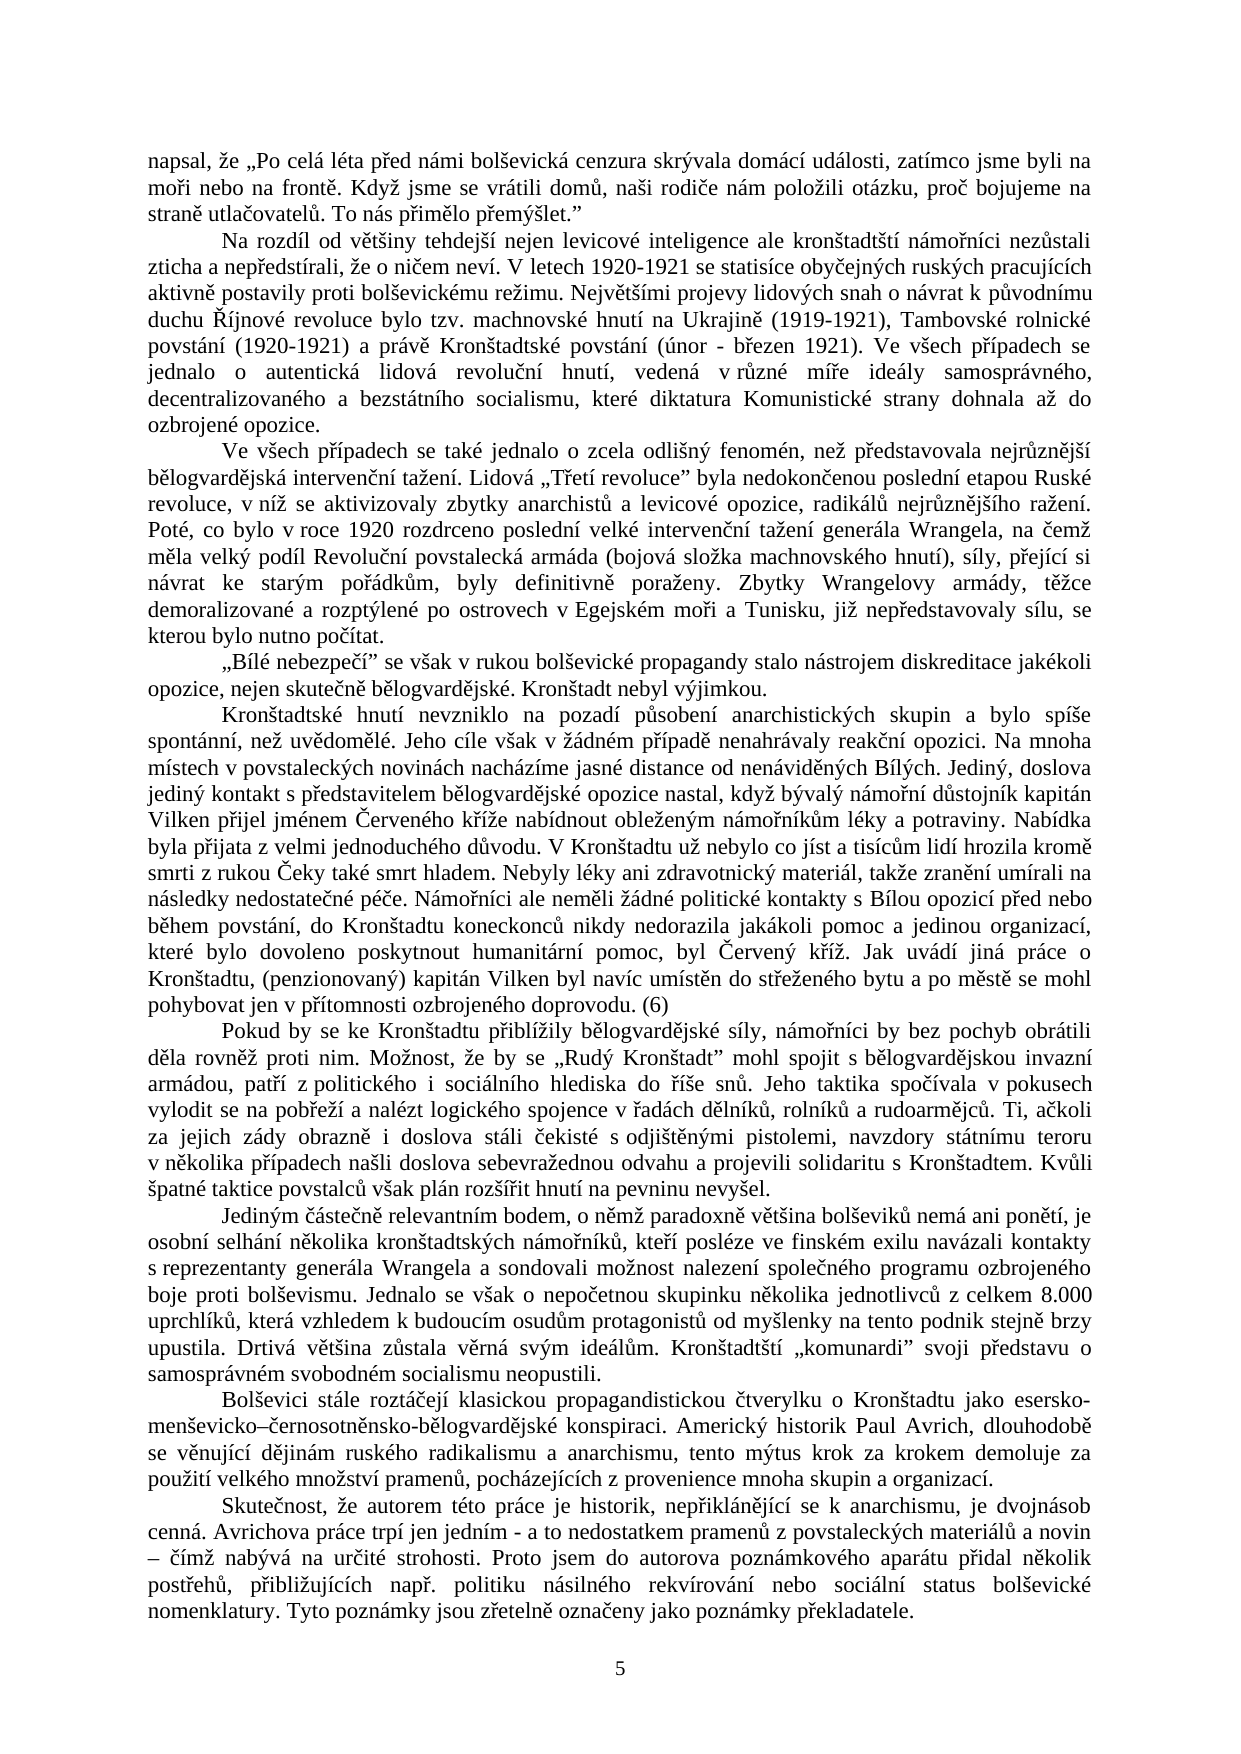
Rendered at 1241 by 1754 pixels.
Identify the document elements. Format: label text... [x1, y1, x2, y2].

text Kronštadtské hnutí nevzniklo na pozadí působení anarchistických skupin a bylo spíše spontánní, než uvědomělé. Jeho cíle však v žádném případě nenahrávaly reakční opozici. Na mnoha místech v povstaleckých novinách nacházíme jasné distance od nenáviděných Bílých. Jediný, doslova jediný kontakt s představitelem bělogvardějské opozice nastal, když bývalý námořní důstojník kapitán Vilken přijel jménem Červeného kříže nabídnout obleženým námořníkům léky a potraviny. Nabídka byla přijata z velmi jednoduchého důvodu. V Kronštadtu už nebylo co jíst a tisícům lidí hrozila kromě smrti z rukou Čeky také smrt hladem. Nebyly léky ani zdravotnický materiál, takže zranění umírali na následky nedostatečné péče. Námořníci ale neměli žádné politické kontakty s Bílou opozicí před nebo během povstání, do Kronštadtu koneckonců nikdy nedorazila jakákoli pomoc a jedinou organizací, které bylo dovoleno poskytnout humanitární pomoc, byl Červený kříž. Jak uvádí jiná práce o Kronštadtu, (penzionovaný) kapitán Vilken byl navíc umístěn do střeženého bytu a po městě se mohl pohybovat jen v přítomnosti ozbrojeného doprovodu. (6) [148, 701, 1093, 1017]
text napsal, že „Po celá léta před námi bolševická cenzura skrývala domácí události, zatímco jsme byli na moři nebo na frontě. Když jsme se vrátili domů, naši rodiče nám položili otázku, proč bojujeme na straně utlačovatelů. To nás přimělo přemýšlet.” [148, 148, 1093, 227]
text Ve všech případech se také jednalo o zcela odlišný fenomén, než představovala nejrůznější bělogvardějská intervenční tažení. Lidová „Třetí revoluce” byla nedokončenou poslední etapou Ruské revoluce, v níž se aktivizovaly zbytky anarchistů a levicové opozice, radikálů nejrůznějšího ražení. Poté, co bylo v roce 1920 rozdrceno poslední velké intervenční tažení generála Wrangela, na čemž měla velký podíl Revoluční povstalecká armáda (bojová složka machnovského hnutí), síly, přející si návrat ke starým pořádkům, byly definitivně poraženy. Zbytky Wrangelovy armády, těžce demoralizované a rozptýlené po ostrovech v Egejském moři a Tunisku, již nepředstavovaly sílu, se kterou bylo nutno počítat. [148, 437, 1093, 648]
text Skutečnost, že autorem této práce je historik, nepřiklánějící se k anarchismu, je dvojnásob cenná. Avrichova práce trpí jen jedním - a to nedostatkem pramenů z povstaleckých materiálů a novin – čímž nabývá na určité strohosti. Proto jsem do autorova poznámkového aparátu přidal několik postřehů, přibližujících např. politiku násilného rekvírování nebo sociální status bolševické nomenklatury. Tyto poznámky jsou zřetelně označeny jako poznámky překladatele. [148, 1492, 1093, 1623]
text „Bílé nebezpečí” se však v rukou bolševické propagandy stalo nástrojem diskreditace jakékoli opozice, nejen skutečně bělogvardějské. Kronštadt nebyl výjimkou. [148, 648, 1093, 701]
text Bolševici stále roztáčejí klasickou propagandistickou čtverylku o Kronštadtu jako esersko- menševicko–černosotněnsko-bělogvardějské konspiraci. Americký historik Paul Avrich, dlouhodobě se věnující dějinám ruského radikalismu a anarchismu, tento mýtus krok za krokem demoluje za použití velkého množství pramenů, pocházejících z provenience mnoha skupin a organizací. [148, 1386, 1093, 1492]
text Na rozdíl od většiny tehdejší nejen levicové inteligence ale kronštadtští námořníci nezůstali zticha a nepředstírali, že o ničem neví. V letech 1920-1921 se statisíce obyčejných ruských pracujících aktivně postavily proti bolševickému režimu. Největšími projevy lidových snah o návrat k původnímu duchu Říjnové revoluce bylo tzv. machnovské hnutí na Ukrajině (1919-1921), Tambovské rolnické povstání (1920-1921) a právě Kronštadtské povstání (únor - březen 1921). Ve všech případech se jednalo o autentická lidová revoluční hnutí, vedená v různé míře ideály samosprávného, decentralizovaného a bezstátního socialismu, které diktatura Komunistické strany dohnala až do ozbrojené opozice. [148, 227, 1093, 437]
text Pokud by se ke Kronštadtu přiblížily bělogvardějské síly, námořníci by bez pochyb obrátili děla rovněž proti nim. Možnost, že by se „Rudý Kronštadt” mohl spojit s bělogvardějskou invazní armádou, patří z politického i sociálního hlediska do říše snů. Jeho taktika spočívala v pokusech vylodit se na pobřeží a nalézt logického spojence v řadách dělníků, rolníků a rudoarmějců. Ti, ačkoli za jejich zády obrazně i doslova stáli čekisté s odjištěnými pistolemi, navzdory státnímu teroru v několika případech našli doslova sebevražednou odvahu a projevili solidaritu s Kronštadtem. Kvůli špatné taktice povstalců však plán rozšířit hnutí na pevninu nevyšel. [148, 1017, 1093, 1202]
text Jediným částečně relevantním bodem, o němž paradoxně většina bolševiků nemá ani ponětí, je osobní selhání několika kronštadtských námořníků, kteří posléze ve finském exilu navázali kontakty s reprezentanty generála Wrangela a sondovali možnost nalezení společného programu ozbrojeného boje proti bolševismu. Jednalo se však o nepočetnou skupinku několika jednotlivců z celkem 8.000 uprchlíků, která vzhledem k budoucím osudům protagonistů od myšlenky na tento podnik stejně brzy upustila. Drtivá většina zůstala věrná svým ideálům. Kronštadtští „komunardi” svoji představu o samosprávném svobodném socialismu neopustili. [148, 1202, 1093, 1386]
